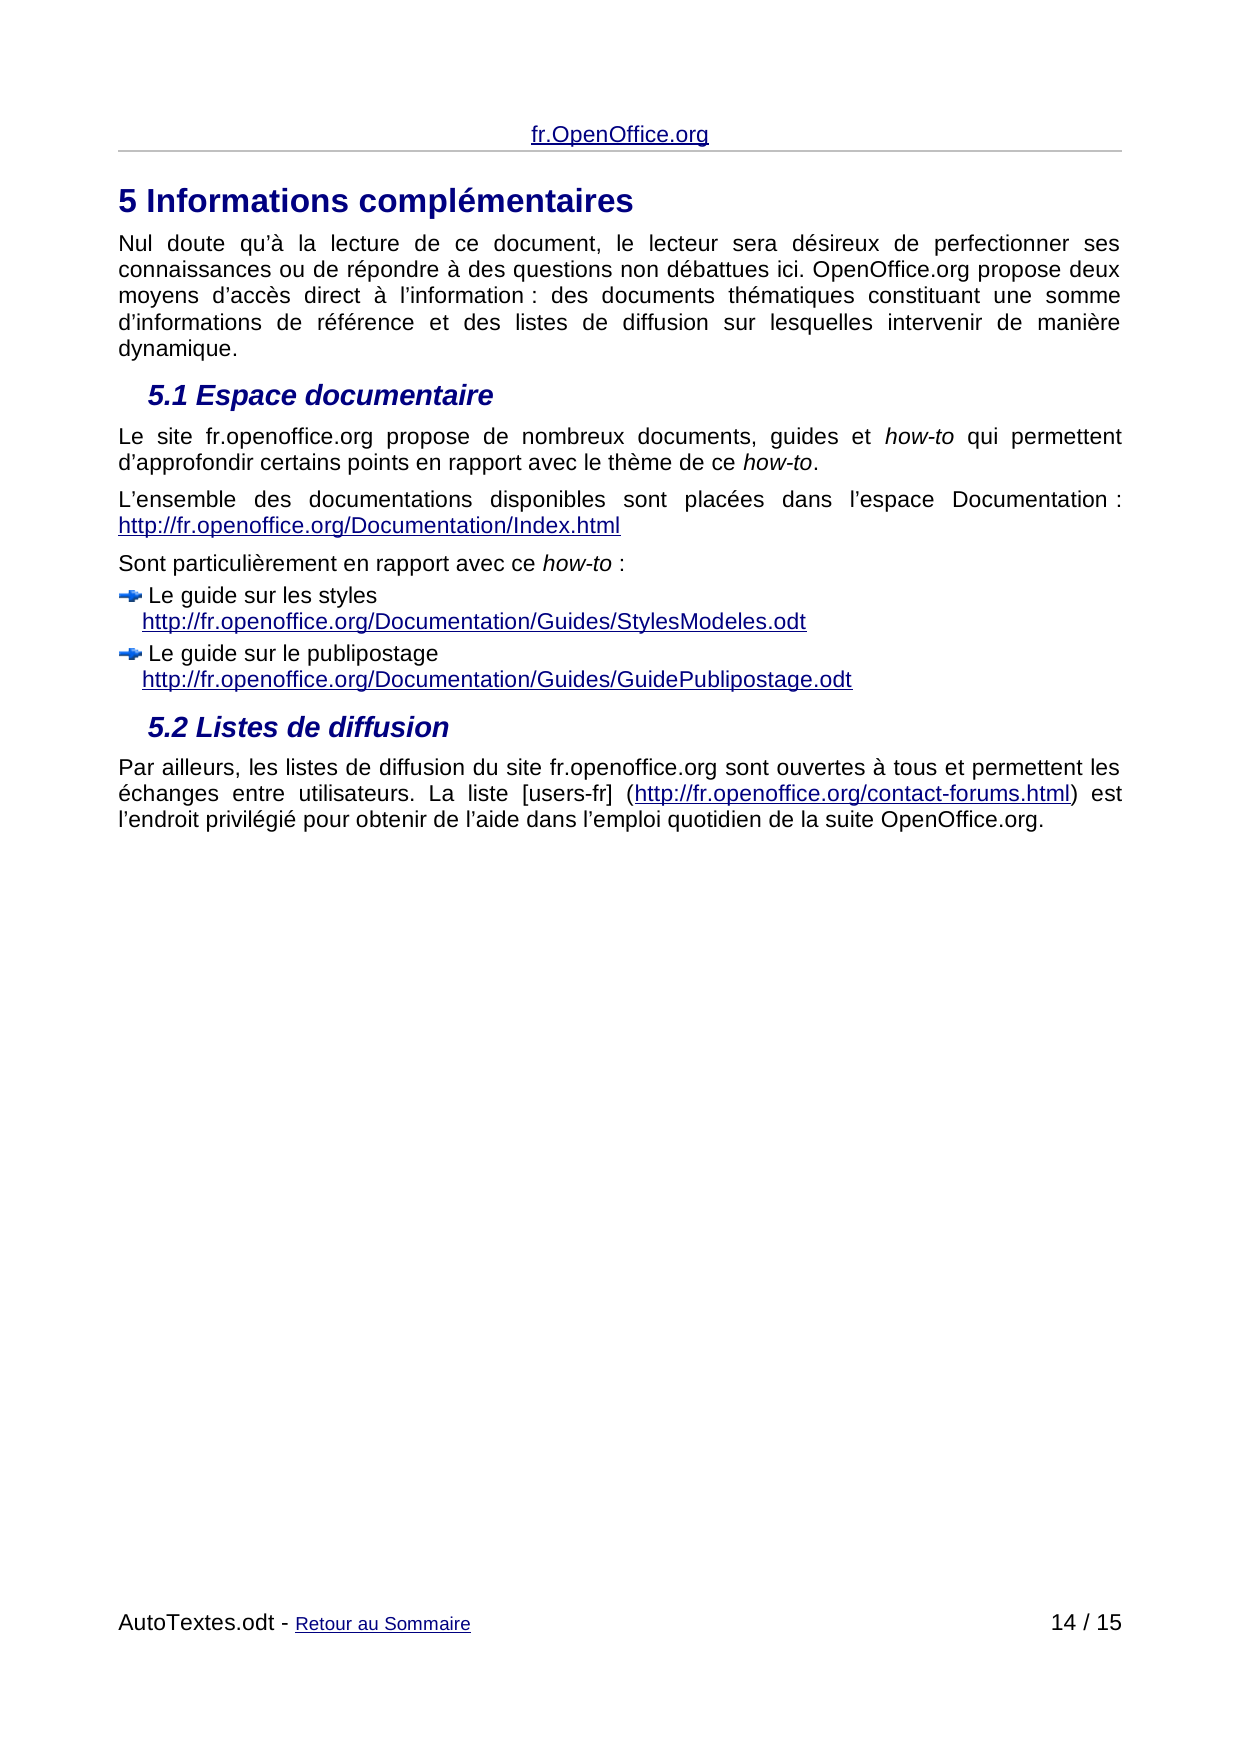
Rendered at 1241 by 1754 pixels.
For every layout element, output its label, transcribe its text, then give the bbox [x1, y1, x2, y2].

picture [119, 648, 142, 660]
text Par ailleurs, les listes de diffusion du site fr.openoffice.org sont ouvertes à tous et permettent les échanges entre utilisateurs. La liste [users-fr] (http://fr.openoffice.org/contact-forums.html) est l’endroit privilégié pour obtenir de l’aide dans l’emploi quotidien de la suite OpenOffice.org. [118, 755, 1122, 833]
subtitle Listes de diffusion [148, 711, 1122, 743]
list Le guide sur le publipostage http://fr.openoffice.org/Documentation/Guides/GuidePublipostage.odt [118, 641, 1122, 693]
subtitle Espace documentaire [148, 379, 1122, 411]
picture [119, 590, 142, 602]
list Le guide sur les styles http://fr.openoffice.org/Documentation/Guides/StylesModeles.odt [118, 583, 1122, 635]
text Le site fr.openoffice.org propose de nombreux documents, guides et how-to qui permettent d’approfondir certains points en rapport avec le thème de ce how-to. [118, 423, 1122, 475]
subtitle Informations complémentaires [118, 182, 1122, 219]
text Sont particulièrement en rapport avec ce how-to : [118, 551, 1122, 577]
text L’ensemble des documentations disponibles sont placées dans l’espace Documentation : http://fr.openoffice.org/Documentation/Index.html [118, 487, 1122, 539]
text Nul doute qu’à la lecture de ce document, le lecteur sera désireux de perfectionner ses connaissances ou de répondre à des questions non débattues ici. OpenOffice.org propose deux moyens d’accès direct à l’information : des documents thématiques constituant une somme d’informations de référence et des listes de diffusion sur lesquelles intervenir de manière dynamique. [118, 231, 1122, 361]
